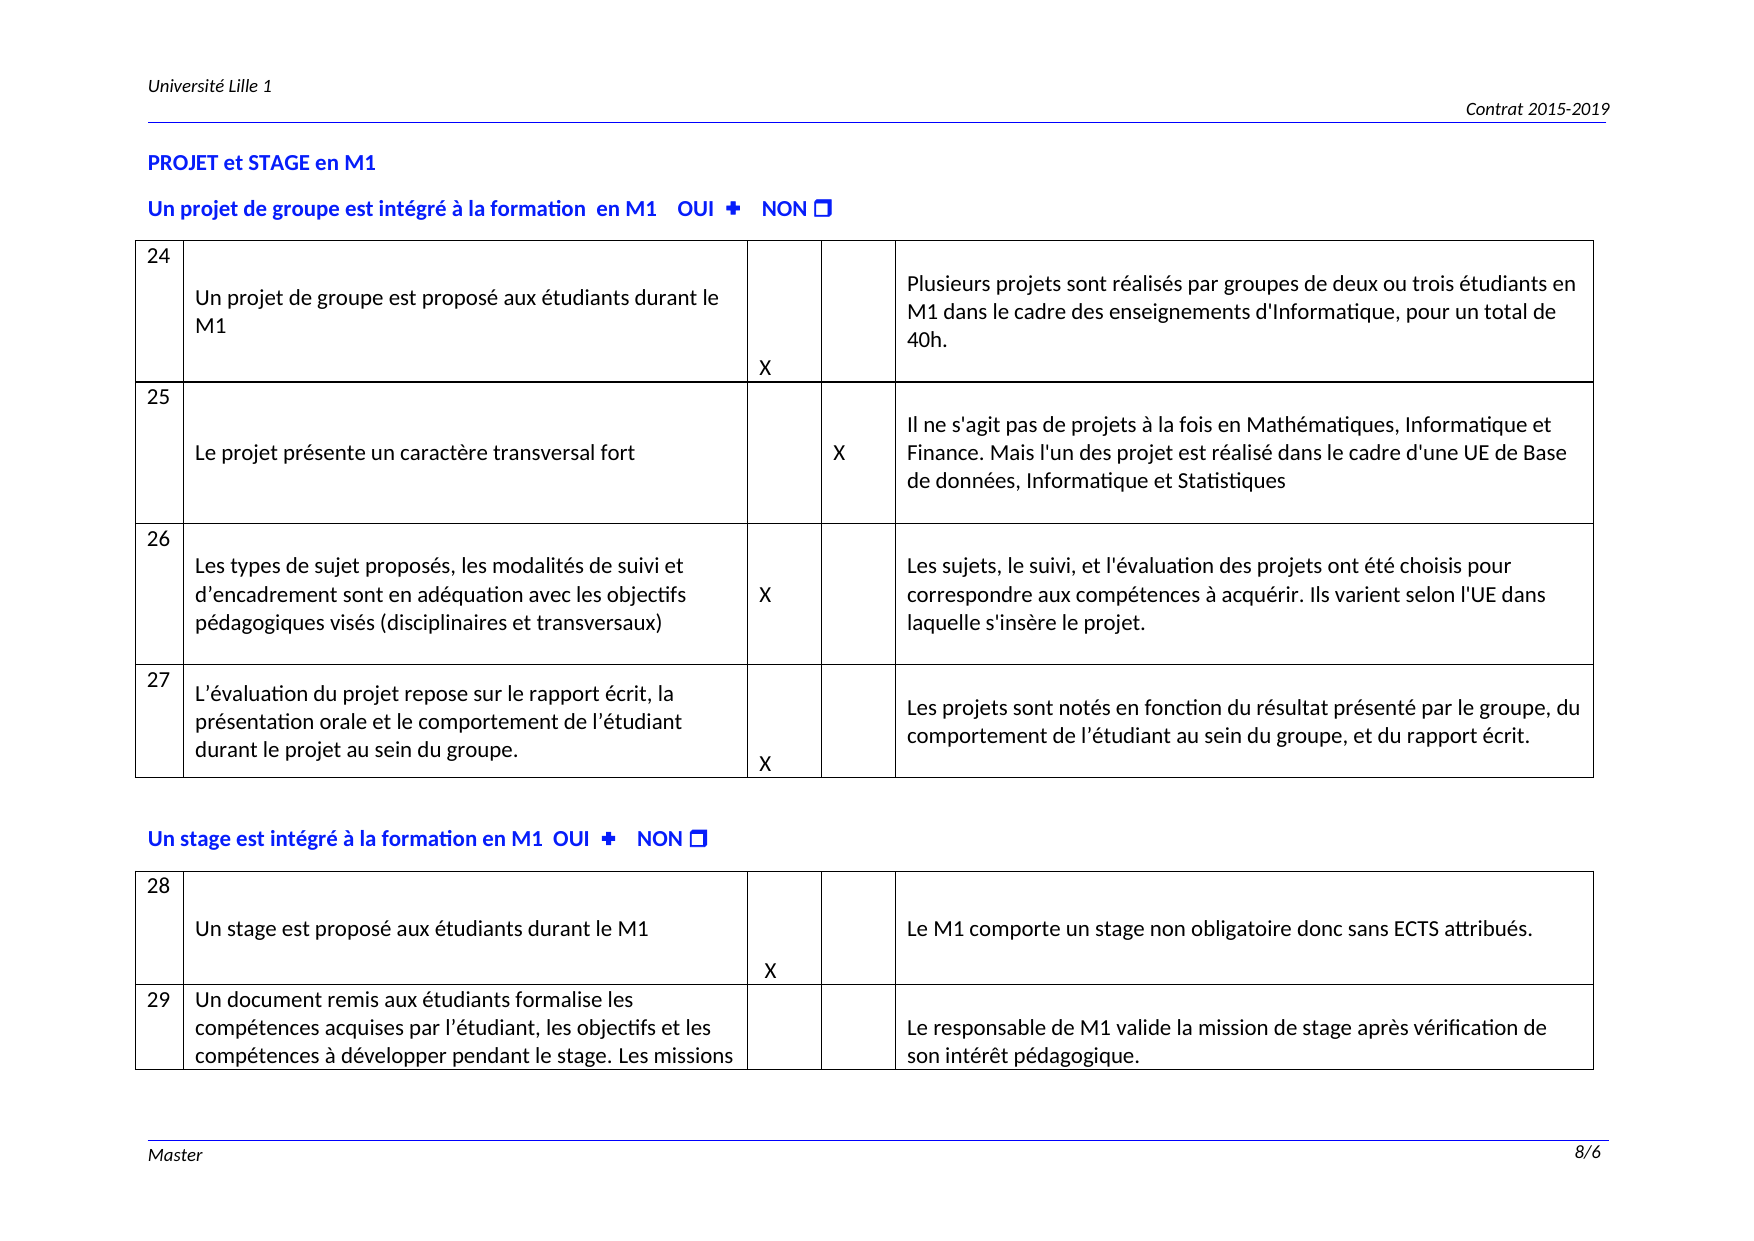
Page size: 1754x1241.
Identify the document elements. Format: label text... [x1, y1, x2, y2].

table_header 24 [136, 241, 183, 381]
text Un projet de groupe est intégré à la formation en M1 OUI X NON  [148, 194, 1606, 222]
table_cell L’évaluation du projet repose sur le rapport écrit, la présentation orale et le comportement de l’étudiant durant le projet au sein du groupe. [184, 665, 747, 777]
table_cell Il ne s'agit pas de projets à la fois en Mathématiques, Informatique et Finance. Mais l'un des projet est réalisé dans le cadre d'une UE de Base de données, Informatique et Statistiques [896, 383, 1593, 523]
table_cell [822, 665, 895, 777]
table_header [822, 241, 895, 381]
table_cell [822, 524, 895, 664]
table_cell Le responsable de M1 valide la mission de stage après vérification de son intérêt pédagogique. [896, 985, 1593, 1069]
table_header 28 [136, 872, 183, 984]
table_cell [748, 985, 821, 1069]
table_header X [748, 241, 821, 381]
table_header [822, 872, 895, 984]
table_cell [748, 383, 821, 523]
table_cell [822, 985, 895, 1069]
table_header X [748, 872, 821, 984]
table_cell 26 [136, 524, 183, 664]
table_cell X [822, 383, 895, 523]
table_cell Les types de sujet proposés, les modalités de suivi et d’encadrement sont en adéquation avec les objectifs pédagogiques visés (disciplinaires et transversaux) [184, 524, 747, 664]
table_cell 27 [136, 665, 183, 777]
table_cell X [748, 524, 821, 664]
table_cell Un document remis aux étudiants formalise les compétences acquises par l’étudiant, les objectifs et les compétences à développer pendant le stage. Les missions [184, 985, 747, 1069]
table_cell 25 [136, 383, 183, 523]
table_cell Les projets sont notés en fonction du résultat présenté par le groupe, du comportement de l’étudiant au sein du groupe, et du rapport écrit. [896, 665, 1593, 777]
table_header Plusieurs projets sont réalisés par groupes de deux ou trois étudiants en M1 dans le cadre des enseignements d'Informatique, pour un total de 40h. [896, 241, 1593, 381]
text Un stage est intégré à la formation en M1 OUI X NON  [148, 824, 1606, 852]
table_header Un projet de groupe est proposé aux étudiants durant le M1 [184, 241, 747, 381]
table_cell 29 [136, 985, 183, 1069]
table_header Un stage est proposé aux étudiants durant le M1 [184, 872, 747, 984]
table_cell Les sujets, le suivi, et l'évaluation des projets ont été choisis pour correspondre aux compétences à acquérir. Ils varient selon l'UE dans laquelle s'insère le projet. [896, 524, 1593, 664]
table_cell Le projet présente un caractère transversal fort [184, 383, 747, 523]
table_header Le M1 comporte un stage non obligatoire donc sans ECTS attribués. [896, 872, 1593, 984]
text PROJET et STAGE en M1 [148, 148, 1606, 176]
table_cell X [748, 665, 821, 777]
